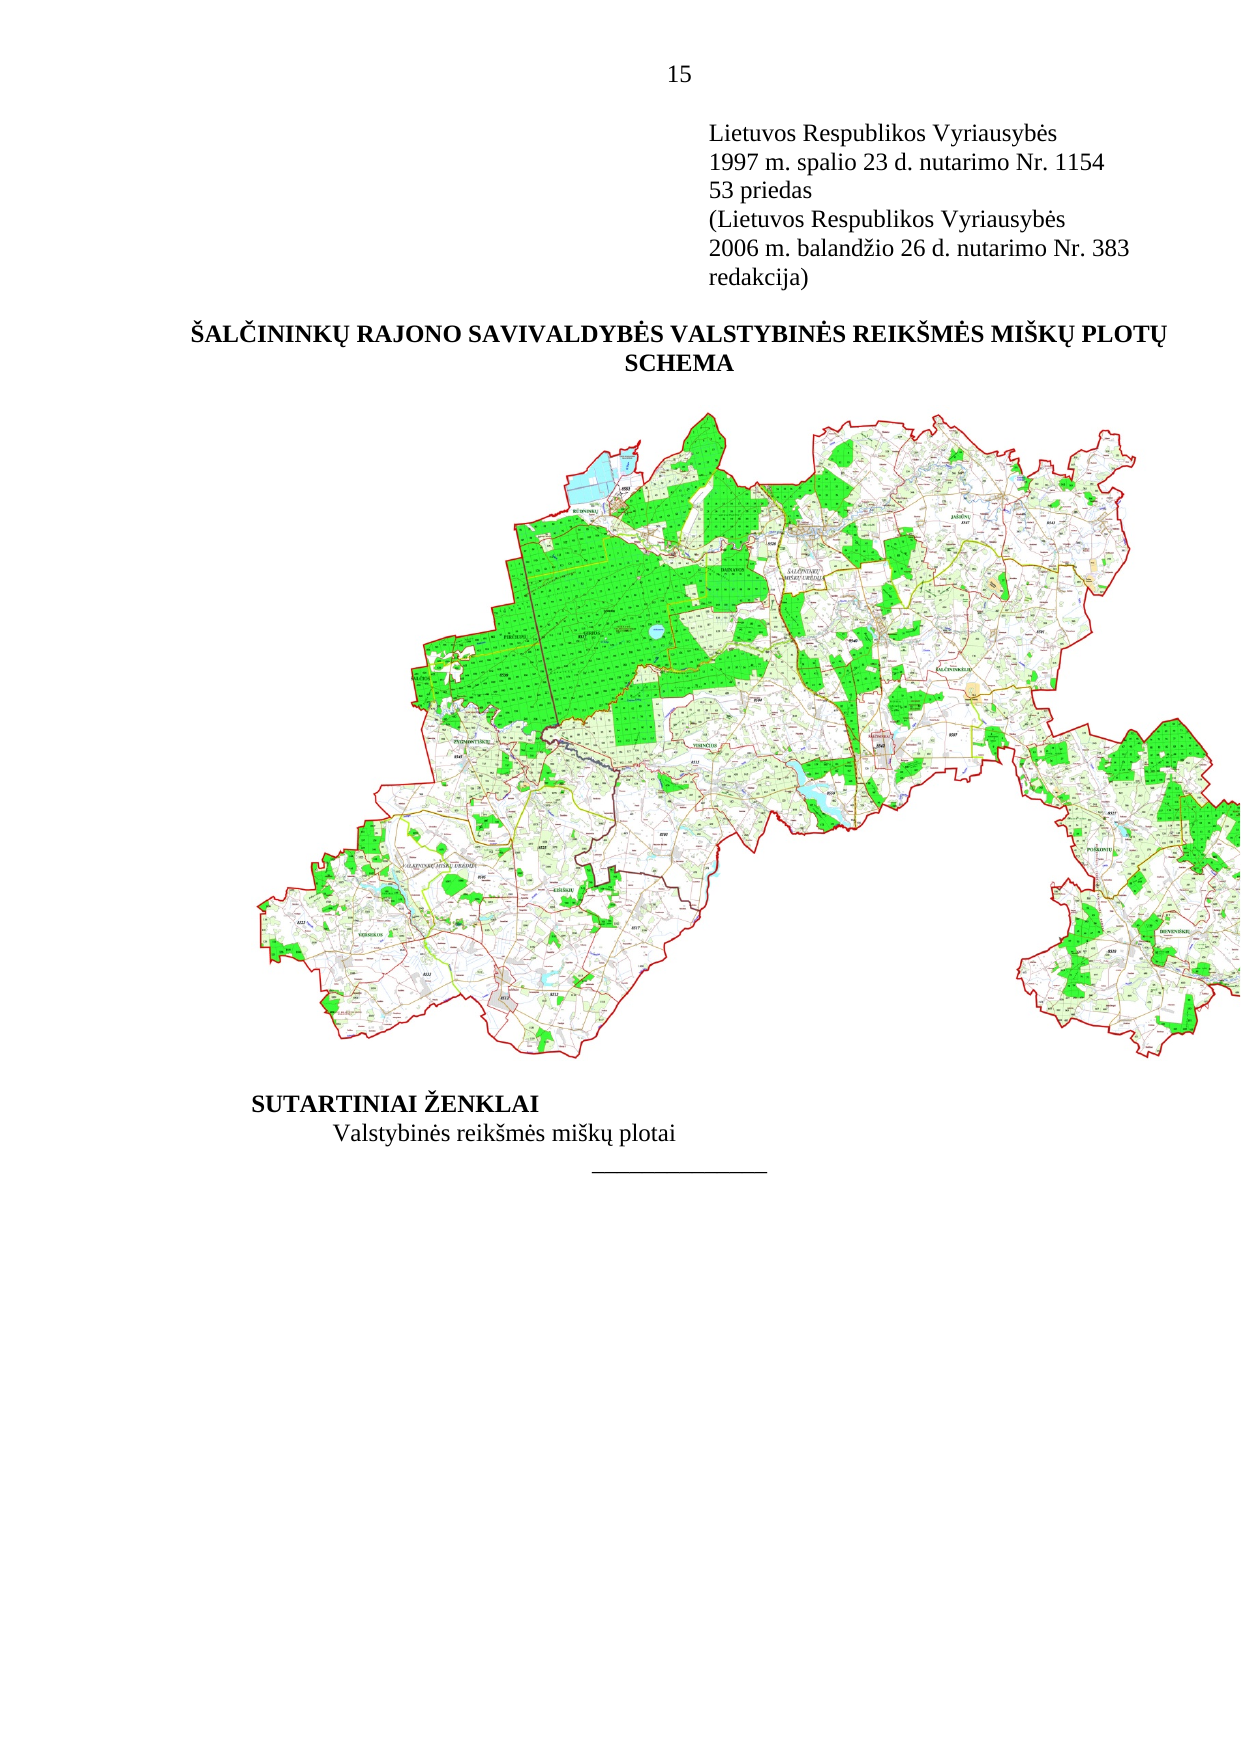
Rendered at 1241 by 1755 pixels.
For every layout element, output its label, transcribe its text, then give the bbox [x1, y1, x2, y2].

text (Lietuvos Respublikos Vyriausybės [177, 204, 1181, 233]
text redakcija) [177, 262, 1181, 291]
text Valstybinės reikšmės miškų plotai [177, 1118, 1181, 1147]
text Lietuvos Respublikos Vyriausybės [177, 118, 1181, 147]
text ______________ [177, 1147, 1181, 1175]
text SUTARTINIAI ŽENKLAI [177, 1089, 1181, 1118]
text 1997 m. spalio 23 d. nutarimo Nr. 1154 [177, 147, 1181, 176]
text 53 priedas [177, 176, 1181, 204]
text 2006 m. balandžio 26 d. nutarimo Nr. 383 [177, 233, 1181, 262]
text Šalčininkų rajono savivaldybės valstybinės reikšmės miškų plotų schema [177, 319, 1181, 377]
